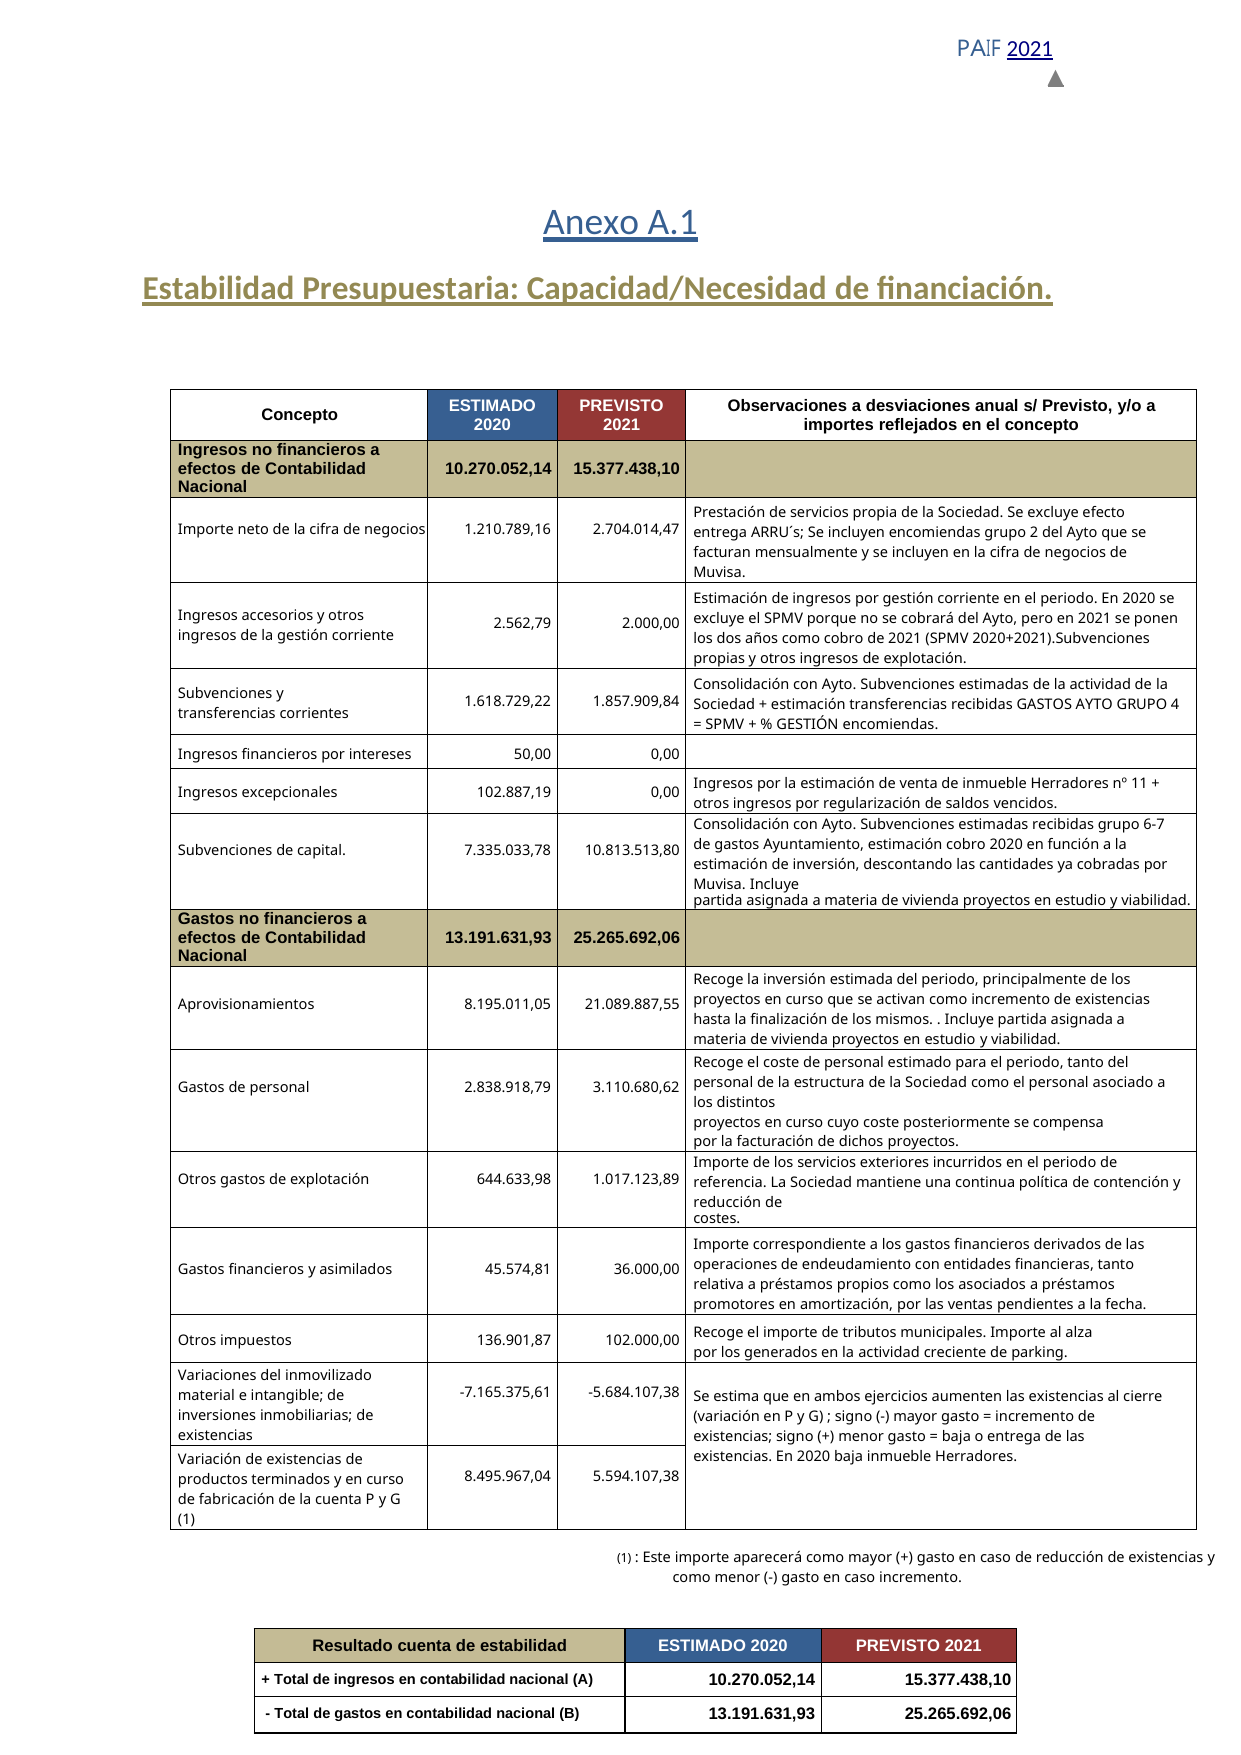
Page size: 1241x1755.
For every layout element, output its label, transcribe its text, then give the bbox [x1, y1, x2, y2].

table_cell 15.377.438,10 [822, 1663, 1016, 1696]
table_cell 1.857.909,84 [558, 669, 685, 734]
table_header Concepto [171, 390, 427, 440]
table_cell 2.562,79 [428, 583, 557, 668]
table_cell 1.618.729,22 [428, 669, 557, 734]
table_cell Gastos no financieros a efectos de Contabilidad Nacional [171, 910, 427, 966]
table_cell 8.495.967,04 [428, 1446, 557, 1529]
table_cell Ingresos accesorios y otros ingresos de la gestión corriente [171, 583, 427, 668]
table_cell 7.335.033,78 [428, 814, 557, 909]
table_cell 102.000,00 [558, 1315, 685, 1362]
table_cell 13.191.631,93 [626, 1697, 821, 1732]
table_cell 15.377.438,10 [558, 441, 685, 497]
table_cell -5.684.107,38 [558, 1363, 685, 1444]
table_cell Otros impuestos [171, 1315, 427, 1362]
table_cell [686, 910, 1196, 966]
table_cell 0,00 [558, 769, 685, 813]
subtitle Anexo A.1 [45, 198, 1196, 244]
table_cell Variaciones del inmovilizado material e intangible; de inversiones inmobiliarias; de existencias [171, 1363, 427, 1444]
table_cell Variación de existencias de productos terminados y en curso de fabricación de la cuenta P y G (1) [171, 1446, 427, 1529]
table_cell Ingresos financieros por intereses [171, 735, 427, 768]
table_cell 25.265.692,06 [558, 910, 685, 966]
table_cell 136.901,87 [428, 1315, 557, 1362]
table_cell 5.594.107,38 [558, 1446, 685, 1529]
table_cell Ingresos excepcionales [171, 769, 427, 813]
table_cell Importe neto de la cifra de negocios [171, 498, 427, 582]
table_cell Recoge el coste de personal estimado para el periodo, tanto del personal de la estructura de la Sociedad como el personal asociado a los distintos proyectos en curso cuyo coste posteriormente se compensa por la facturación de dichos proyectos. [686, 1050, 1196, 1151]
table_cell Subvenciones y transferencias corrientes [171, 669, 427, 734]
table_cell 45.574,81 [428, 1228, 557, 1313]
list : Este importe aparecerá como mayor (+) gasto en caso de reducción de existencias y como menor (-) gasto en caso incremento. [617, 1547, 1241, 1587]
table_cell Recoge la inversión estimada del periodo, principalmente de los proyectos en curso que se activan como incremento de existencias hasta la finalización de los mismos. . Incluye partida asignada a materia de vivienda proyectos en estudio y viabilidad. [686, 967, 1196, 1049]
table_cell 0,00 [558, 735, 685, 768]
table_cell 644.633,98 [428, 1152, 557, 1227]
table_cell Prestación de servicios propia de la Sociedad. Se excluye efecto entrega ARRU´s; Se incluyen encomiendas grupo 2 del Ayto que se facturan mensualmente y se incluyen en la cifra de negocios de Muvisa. [686, 498, 1196, 582]
table_cell Aprovisionamientos [171, 967, 427, 1049]
table_cell Otros gastos de explotación [171, 1152, 427, 1227]
table_cell Gastos de personal [171, 1050, 427, 1151]
table_cell Se estima que en ambos ejercicios aumenten las existencias al cierre (variación en P y G) ; signo (-) mayor gasto = incremento de existencias; signo (+) menor gasto = baja o entrega de las existencias. En 2020 baja inmueble Herradores. [686, 1363, 1196, 1529]
table_cell Consolidación con Ayto. Subvenciones estimadas de la actividad de la Sociedad + estimación transferencias recibidas GASTOS AYTO GRUPO 4 = SPMV + % GESTIÓN encomiendas. [686, 669, 1196, 734]
table_cell 13.191.631,93 [428, 910, 557, 966]
table_cell 2.000,00 [558, 583, 685, 668]
table_cell 3.110.680,62 [558, 1050, 685, 1151]
table_cell - Total de gastos en contabilidad nacional (B) [255, 1697, 624, 1732]
table_header Observaciones a desviaciones anual s/ Previsto, y/o a importes reflejados en el concepto [686, 390, 1196, 440]
table_header PREVISTO 2021 [558, 390, 685, 440]
table_cell 8.195.011,05 [428, 967, 557, 1049]
table_cell Ingresos no financieros a efectos de Contabilidad Nacional [171, 441, 427, 497]
table_cell [686, 735, 1196, 768]
subtitle Estabilidad Presupuestaria: Capacidad/Necesidad de financiación. [0, 267, 1195, 308]
table_cell Subvenciones de capital. [171, 814, 427, 909]
table_cell 10.270.052,14 [626, 1663, 821, 1696]
table_cell 1.210.789,16 [428, 498, 557, 582]
table_cell Consolidación con Ayto. Subvenciones estimadas recibidas grupo 6-7 de gastos Ayuntamiento, estimación cobro 2020 en función a la estimación de inversión, descontando las cantidades ya cobradas por Muvisa. Incluye partida asignada a materia de vivienda proyectos en estudio y viabilidad. [686, 814, 1196, 909]
table_header Resultado cuenta de estabilidad [255, 1629, 624, 1662]
table_header ESTIMADO 2020 [626, 1629, 821, 1662]
table_cell 2.838.918,79 [428, 1050, 557, 1151]
table_cell Ingresos por la estimación de venta de inmueble Herradores nº 11 + otros ingresos por regularización de saldos vencidos. [686, 769, 1196, 813]
table_cell Importe correspondiente a los gastos financieros derivados de las operaciones de endeudamiento con entidades financieras, tanto relativa a préstamos propios como los asociados a préstamos promotores en amortización, por las ventas pendientes a la fecha. [686, 1228, 1196, 1313]
table_header PREVISTO 2021 [822, 1629, 1016, 1662]
table_cell Recoge el importe de tributos municipales. Importe al alza por los generados en la actividad creciente de parking. [686, 1315, 1196, 1362]
table_cell Estimación de ingresos por gestión corriente en el periodo. En 2020 se excluye el SPMV porque no se cobrará del Ayto, pero en 2021 se ponen los dos años como cobro de 2021 (SPMV 2020+2021).Subvenciones propias y otros ingresos de explotación. [686, 583, 1196, 668]
table_header ESTIMADO 2020 [428, 390, 557, 440]
table_cell + Total de ingresos en contabilidad nacional (A) [255, 1663, 624, 1696]
table_cell 1.017.123,89 [558, 1152, 685, 1227]
table_cell -7.165.375,61 [428, 1363, 557, 1444]
table_cell [686, 441, 1196, 497]
text ▲ [0, 64, 1063, 88]
table_cell 50,00 [428, 735, 557, 768]
table_cell Gastos financieros y asimilados [171, 1228, 427, 1313]
table_cell 2.704.014,47 [558, 498, 685, 582]
table_cell 25.265.692,06 [822, 1697, 1016, 1732]
table_cell 36.000,00 [558, 1228, 685, 1313]
table_cell 10.813.513,80 [558, 814, 685, 909]
table_cell 10.270.052,14 [428, 441, 557, 497]
table_cell 102.887,19 [428, 769, 557, 813]
table_cell Importe de los servicios exteriores incurridos en el periodo de referencia. La Sociedad mantiene una continua política de contención y reducción de costes. [686, 1152, 1196, 1227]
table_cell 21.089.887,55 [558, 967, 685, 1049]
